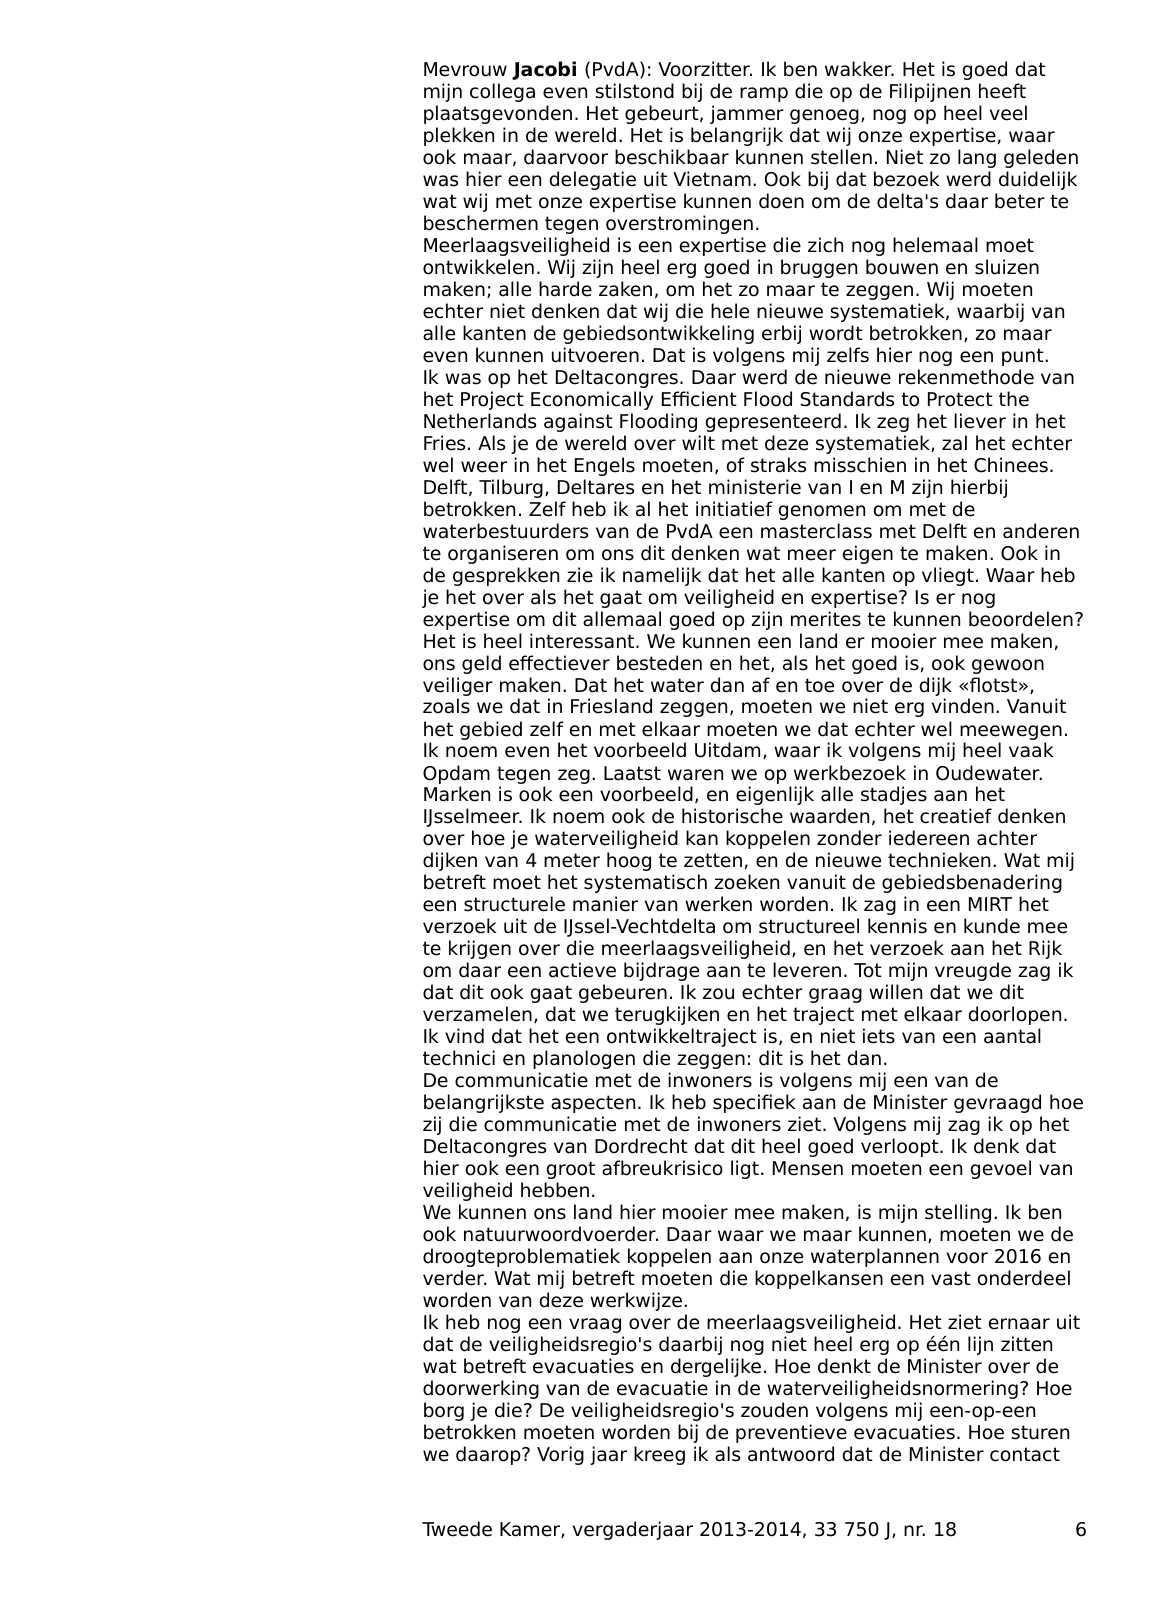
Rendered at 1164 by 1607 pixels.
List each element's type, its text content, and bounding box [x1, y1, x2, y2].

text De communicatie met de inwoners is volgens mij een van de belangrijkste aspecten. Ik heb specifiek aan de Minister gevraagd hoe zij die communicatie met de inwoners ziet. Volgens mij zag ik op het Deltacongres van Dordrecht dat dit heel goed verloopt. Ik denk dat hier ook een groot afbreukrisico ligt. Mensen moeten een gevoel van veiligheid hebben. [422, 1070, 1087, 1202]
text Meerlaagsveiligheid is een expertise die zich nog helemaal moet ontwikkelen. Wij zijn heel erg goed in bruggen bouwen en sluizen maken; alle harde zaken, om het zo maar te zeggen. Wij moeten echter niet denken dat wij die hele nieuwe systematiek, waarbij van alle kanten de gebiedsontwikkeling erbij wordt betrokken, zo maar even kunnen uitvoeren. Dat is volgens mij zelfs hier nog een punt. [422, 235, 1087, 367]
text We kunnen ons land hier mooier mee maken, is mijn stelling. Ik ben ook natuurwoordvoerder. Daar waar we maar kunnen, moeten we de droogteproblematiek koppelen aan onze waterplannen voor 2016 en verder. Wat mij betreft moeten die koppelkansen een vast onderdeel worden van deze werkwijze. [422, 1202, 1087, 1312]
text Ik was op het Deltacongres. Daar werd de nieuwe rekenmethode van het Project Economically Efficient Flood Standards to Protect the Netherlands against Flooding gepresenteerd. Ik zeg het liever in het Fries. Als je de wereld over wilt met deze systematiek, zal het echter wel weer in het Engels moeten, of straks misschien in het Chinees. Delft, Tilburg, Deltares en het ministerie van I en M zijn hierbij betrokken. Zelf heb ik al het initiatief genomen om met de waterbestuurders van de PvdA een masterclass met Delft en anderen te organiseren om ons dit denken wat meer eigen te maken. Ook in de gesprekken zie ik namelijk dat het alle kanten op vliegt. Waar heb je het over als het gaat om veiligheid en expertise? Is er nog expertise om dit allemaal goed op zijn merites te kunnen beoordelen? [422, 367, 1087, 631]
text Ik noem even het voorbeeld Uitdam, waar ik volgens mij heel vaak Opdam tegen zeg. Laatst waren we op werkbezoek in Oudewater. Marken is ook een voorbeeld, en eigenlijk alle stadjes aan het IJsselmeer. Ik noem ook de historische waarden, het creatief denken over hoe je waterveiligheid kan koppelen zonder iedereen achter dijken van 4 meter hoog te zetten, en de nieuwe technieken. Wat mij betreft moet het systematisch zoeken vanuit de gebiedsbenadering een structurele manier van werken worden. Ik zag in een MIRT het verzoek uit de IJssel-Vechtdelta om structureel kennis en kunde mee te krijgen over die meerlaagsveiligheid, en het verzoek aan het Rijk om daar een actieve bijdrage aan te leveren. Tot mijn vreugde zag ik dat dit ook gaat gebeuren. Ik zou echter graag willen dat we dit verzamelen, dat we terugkijken en het traject met elkaar doorlopen. Ik vind dat het een ontwikkeltraject is, en niet iets van een aantal technici en planologen die zeggen: dit is het dan. [422, 740, 1087, 1070]
text Ik heb nog een vraag over de meerlaagsveiligheid. Het ziet ernaar uit dat de veiligheidsregio's daarbij nog niet heel erg op één lijn zitten wat betreft evacuaties en dergelijke. Hoe denkt de Minister over de doorwerking van de evacuatie in de waterveiligheidsnormering? Hoe borg je die? De veiligheidsregio's zouden volgens mij een-op-een betrokken moeten worden bij de preventieve evacuaties. Hoe sturen we daarop? Vorig jaar kreeg ik als antwoord dat de Minister contact [422, 1312, 1087, 1466]
text Mevrouw Jacobi (PvdA): Voorzitter. Ik ben wakker. Het is goed dat mijn collega even stilstond bij de ramp die op de Filipijnen heeft plaatsgevonden. Het gebeurt, jammer genoeg, nog op heel veel plekken in de wereld. Het is belangrijk dat wij onze expertise, waar ook maar, daarvoor beschikbaar kunnen stellen. Niet zo lang geleden was hier een delegatie uit Vietnam. Ook bij dat bezoek werd duidelijk wat wij met onze expertise kunnen doen om de delta's daar beter te beschermen tegen overstromingen. [422, 59, 1087, 235]
text Het is heel interessant. We kunnen een land er mooier mee maken, ons geld effectiever besteden en het, als het goed is, ook gewoon veiliger maken. Dat het water dan af en toe over de dijk «flotst», zoals we dat in Friesland zeggen, moeten we niet erg vinden. Vanuit het gebied zelf en met elkaar moeten we dat echter wel meewegen. [422, 631, 1087, 740]
